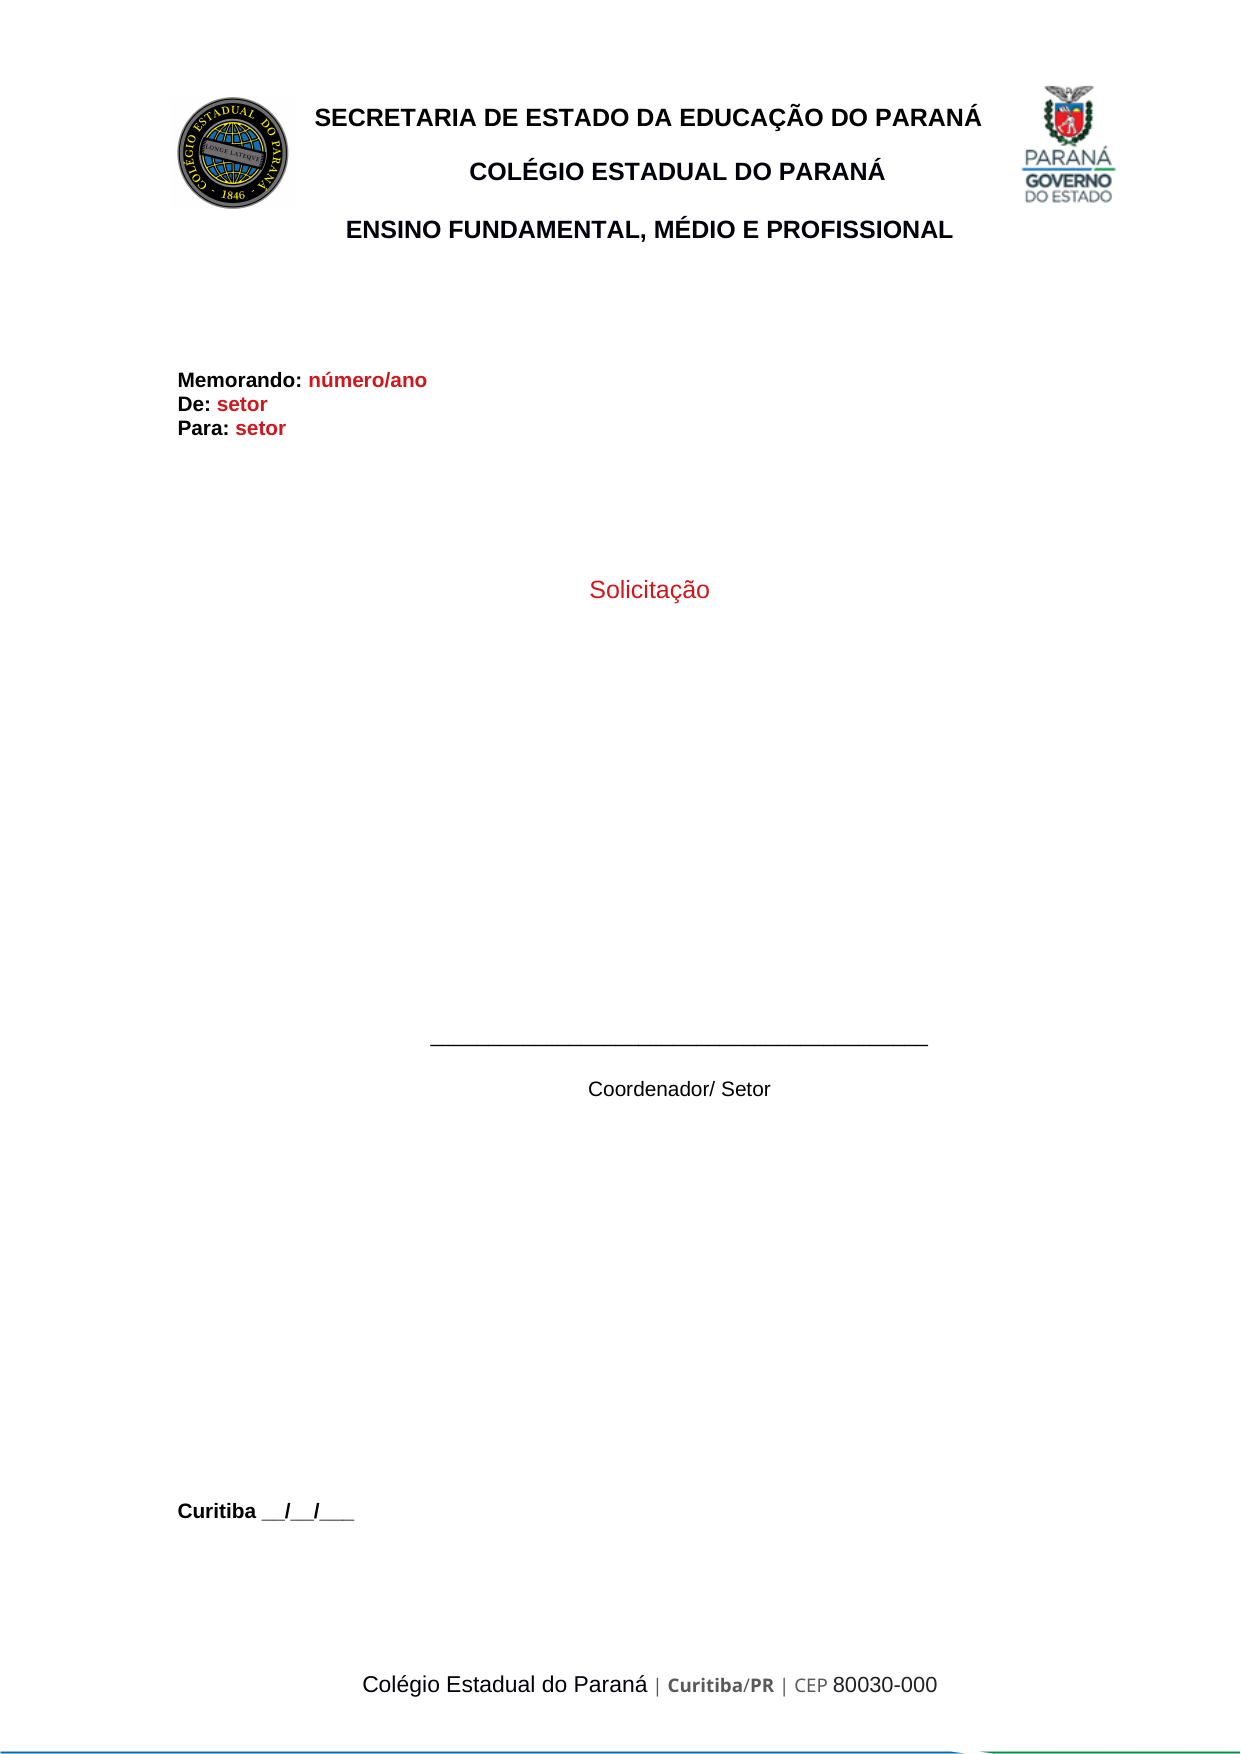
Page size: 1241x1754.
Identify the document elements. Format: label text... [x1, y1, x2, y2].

picture [170, 97, 297, 209]
text Solicitação [177, 575, 1122, 603]
text SECRETARIA DE ESTADO DA EDUCAÇÃO DO PARANÁ [297, 103, 1037, 132]
subtitle Para: setor [177, 415, 1066, 439]
subtitle De: setor [177, 391, 1066, 415]
text ENSINO FUNDAMENTAL, MÉDIO E PROFISSIONAL [177, 214, 1122, 243]
text Curitiba __/__/___ [177, 1499, 1122, 1523]
text Coordenador/ Setor [177, 1076, 1122, 1100]
picture [1037, 79, 1123, 211]
subtitle Memorando: número/ano [177, 367, 1066, 391]
text COLÉGIO ESTADUAL DO PARANÁ [297, 157, 1037, 185]
text ___________________________________________ [177, 1023, 1122, 1047]
